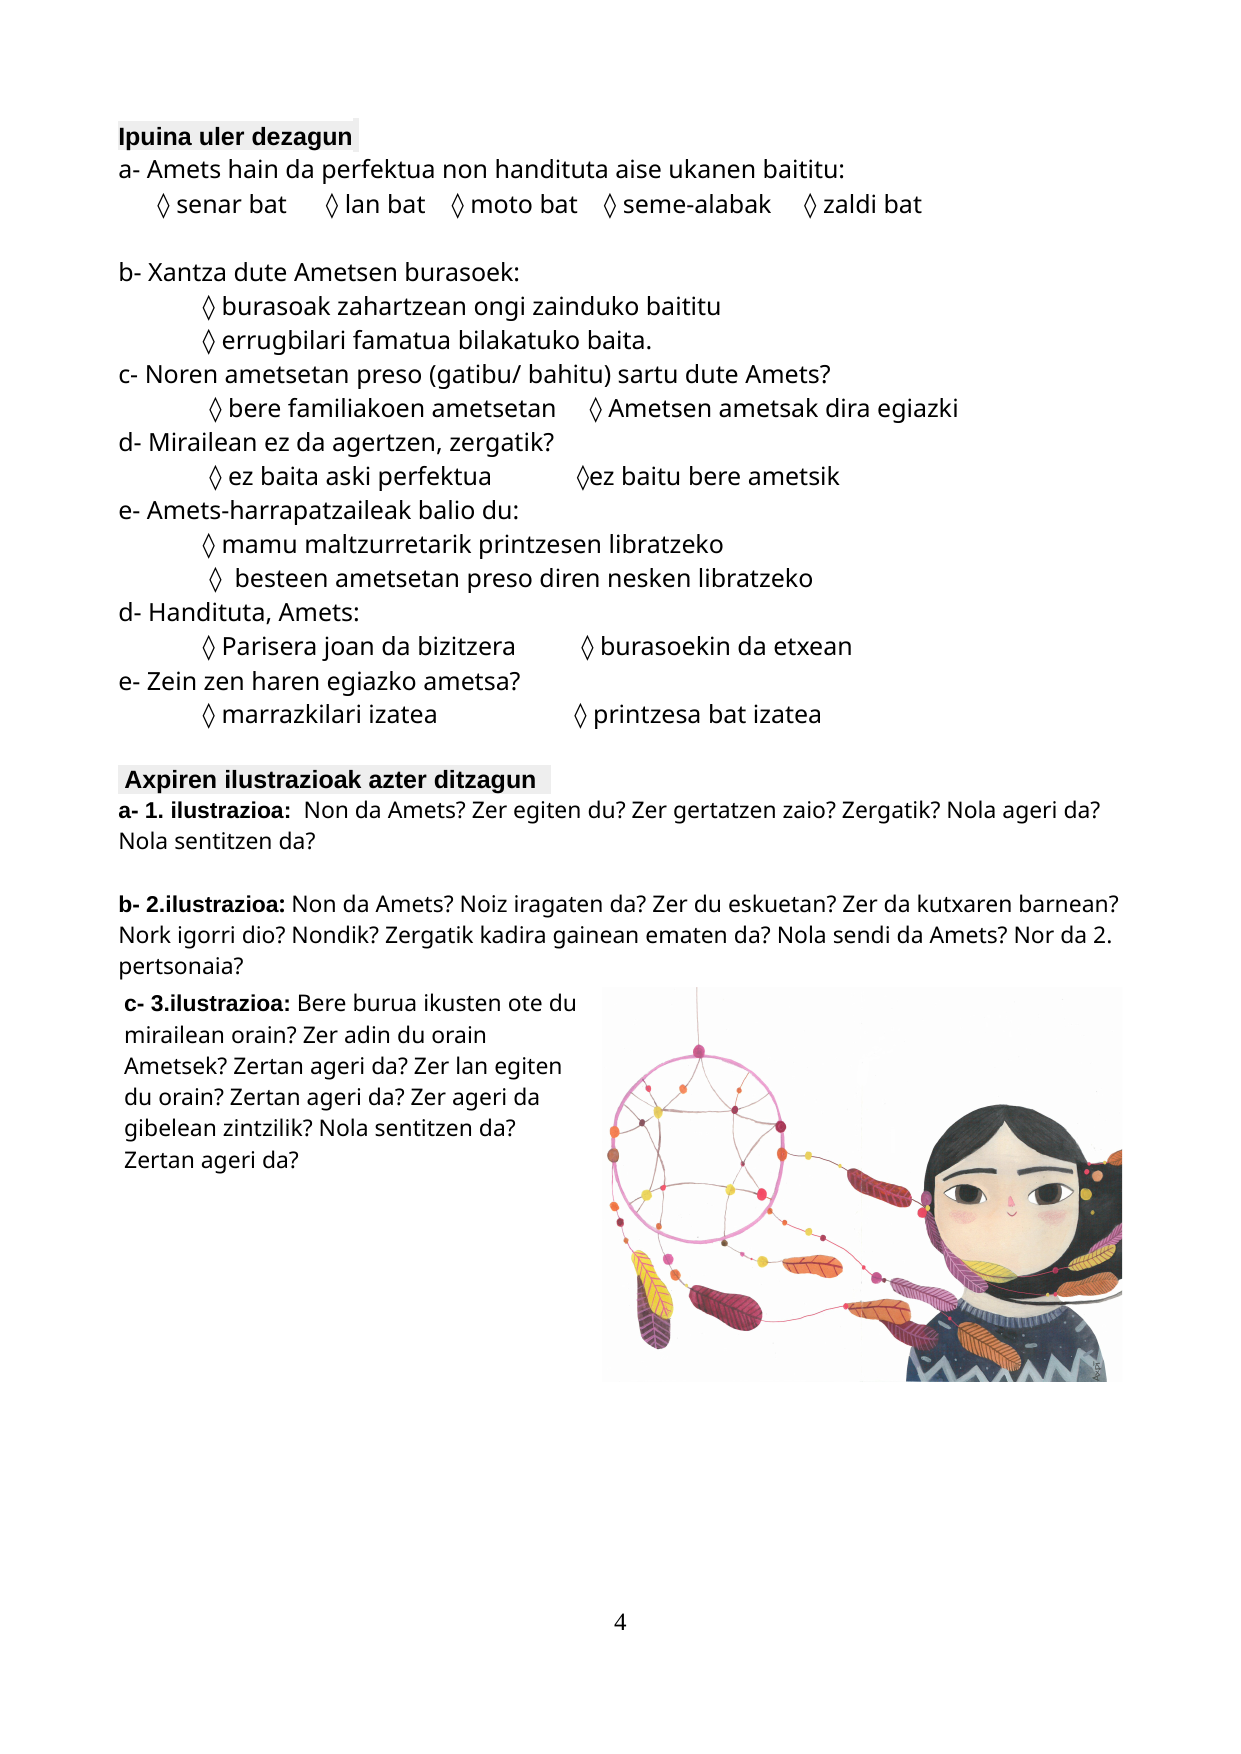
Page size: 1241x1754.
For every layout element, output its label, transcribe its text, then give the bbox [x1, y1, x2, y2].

text d- Handituta, Amets: [118, 595, 1122, 629]
text ◊ mamu maltzurretarik printzesen libratzeko [118, 527, 1122, 561]
text b- Xantza dute Ametsen burasoek: [118, 254, 1122, 288]
text b- 2.ilustrazioa: Non da Amets? Noiz iragaten da? Zer du eskuetan? Zer da kutxaren barnean? Nork igorri dio? Nondik? Zergatik kadira gainean ematen da? Nola sendi da Amets? Nor da 2. pertsonaia? [118, 888, 1122, 982]
text d- Mirailean ez da agertzen, zergatik? [118, 425, 1122, 459]
picture [602, 987, 1123, 1382]
text ◊ besteen ametsetan preso diren nesken libratzeko [118, 561, 1122, 595]
text ◊ Parisera joan da bizitzera ◊ burasoekin da etxean [118, 629, 1122, 663]
table_header [597, 983, 1122, 1387]
text a- Amets hain da perfektua non handituta aise ukanen baititu: [118, 152, 1122, 186]
text Ipuina uler dezagun [118, 118, 1122, 152]
text ◊ marrazkilari izatea ◊ printzesa bat izatea [118, 697, 1122, 731]
text ◊ errugbilari famatua bilakatuko baita. [118, 322, 1122, 357]
text a- 1. ilustrazioa: Non da Amets? Zer egiten du? Zer gertatzen zaio? Zergatik? Nola ageri da? Nola sentitzen da? [118, 794, 1122, 857]
text ◊ ez baita aski perfektua ◊ez baitu bere ametsik [118, 459, 1122, 493]
text ◊ burasoak zahartzean ongi zainduko baititu [118, 288, 1122, 322]
text ◊ bere familiakoen ametsetan ◊ Ametsen ametsak dira egiazki [118, 391, 1122, 425]
text ◊ senar bat ◊ lan bat ◊ moto bat ◊ seme-alabak ◊ zaldi bat [118, 186, 1122, 220]
text e- Amets-harrapatzaileak balio du: [118, 493, 1122, 527]
text Axpiren ilustrazioak azter ditzagun [118, 765, 1122, 794]
text c- Noren ametsetan preso (gatibu/ bahitu) sartu dute Amets? [118, 357, 1122, 391]
table_header c- 3.ilustrazioa: Bere burua ikusten ote du mirailean orain? Zer adin du orain Ametsek? Zertan ageri da? Zer lan egiten du orain? Zertan ageri da? Zer ageri da gibelean zintzilik? Nola sentitzen da? Zertan ageri da? [119, 983, 596, 1387]
text e- Zein zen haren egiazko ametsa? [118, 663, 1122, 697]
